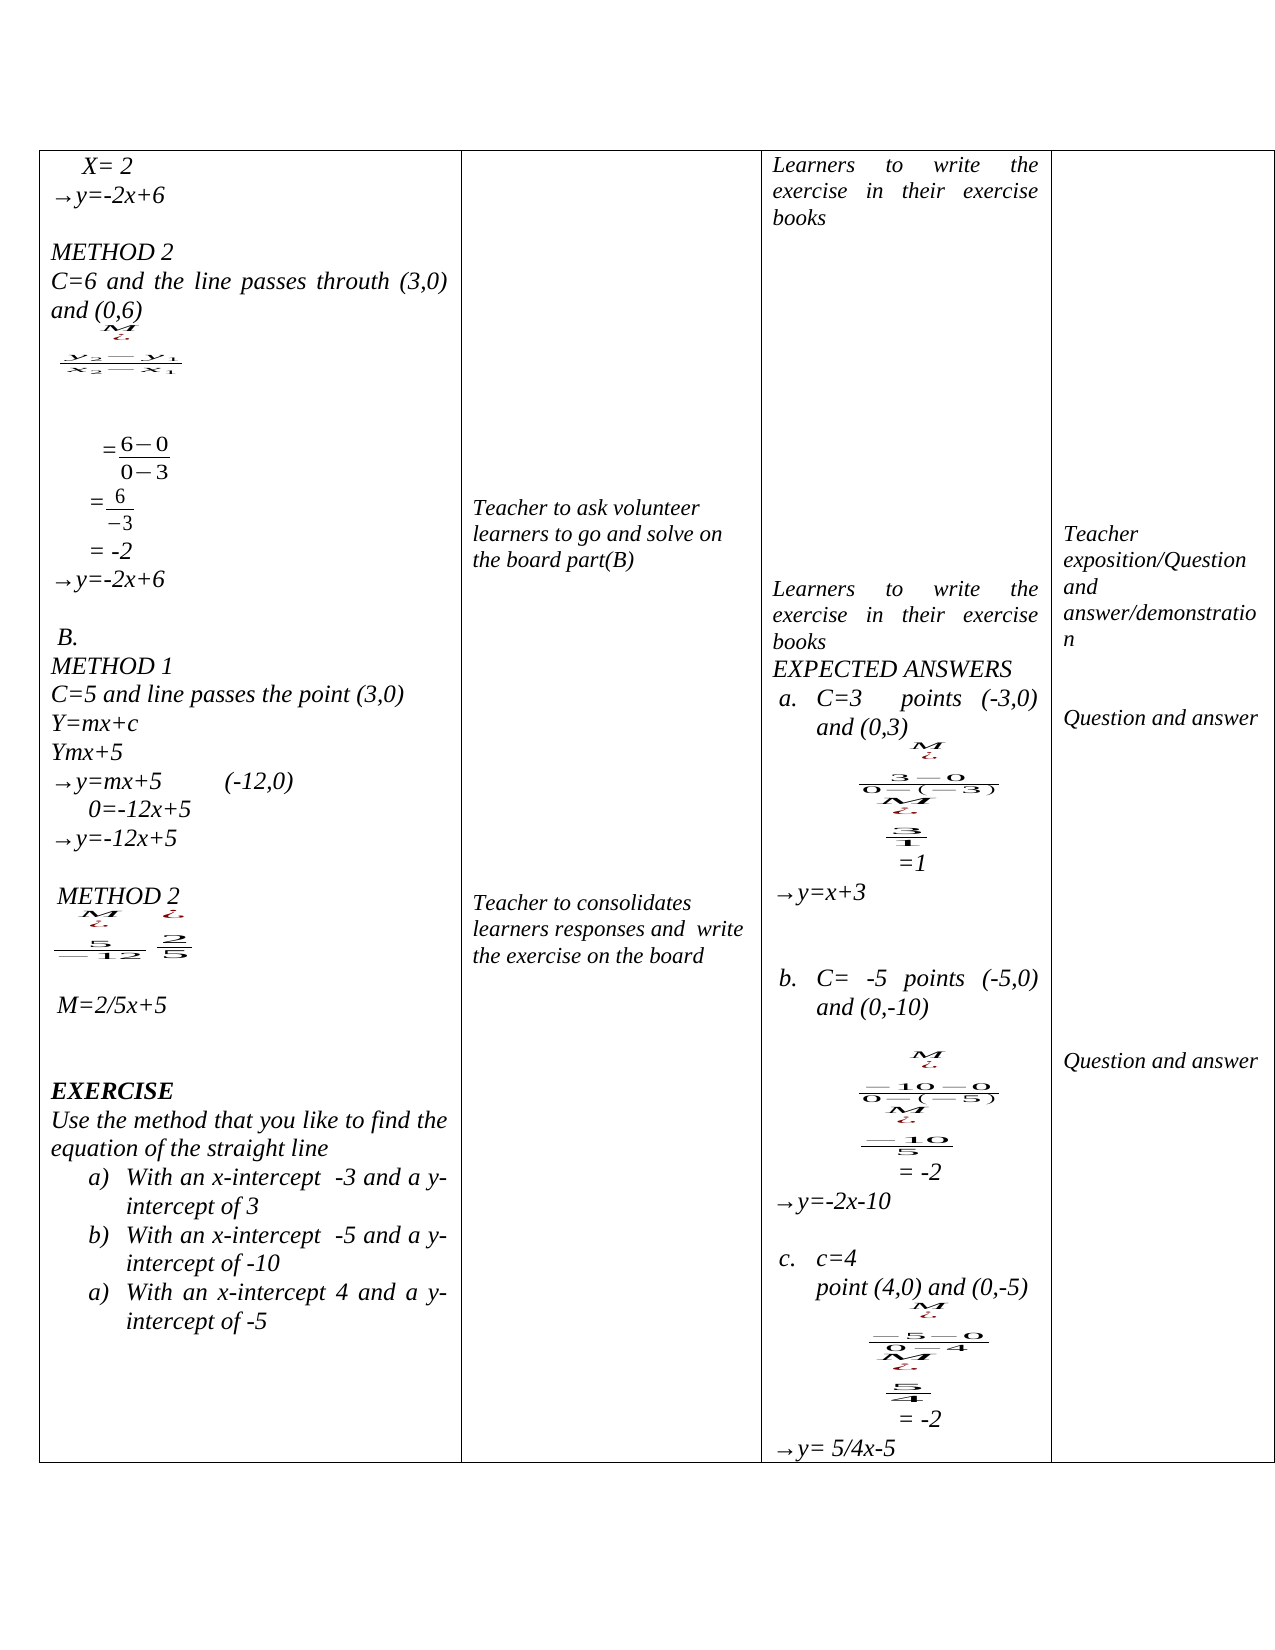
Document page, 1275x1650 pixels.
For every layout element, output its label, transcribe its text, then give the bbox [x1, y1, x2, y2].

table_cell Learners to listen attentively Learners to write the examples in their exercise books Learners to listen attentively and ask question volunteer learners to go and solve on the board Learners to write the exercise in their exercise books Learners to write the exercise in their exercise books EXPECTED ANSWERS C=3 points (-3,0) and (0,3) =1 →y=x+3 C= -5 points (-5,0) and (0,-10) = -2 →y=-2x-10 c=4 point (4,0) and (0,-5) = -2 →y= 5/4x-5 [762, 151, 1051, 1462]
table_cell Teacher exposition/Question and answer/demonstration Question and answer Question and answer [1052, 151, 1274, 1462]
table_cell THE DOUBLE –INTERCEPT FORM The straight line Y=MX+C crosses the x-axis of the point where Y=0 So ,we substitute the point (x-intercept ,0) into the equation Y=MX+C to find the value of M Altenatively ,we can use the formula to calculate the gradient EXAMPLE Find the gradient of the straight line With an x-intercept of 3 and a y-intercept of 6 With an x-intercept of -12.5 and y-intercept of 5 SOLUTION METHOD 1 C=6 and line passes the point (3,0) Y=mx+c Ymx+6 →y=mx+6 (3,0) 0=3x+6 3x=-6 X= 2 →y=-2x+6 METHOD 2 C=6 and the line passes throuth (3,0) and (0,6) = = = -2 →y=-2x+6 B. METHOD 1 C=5 and line passes the point (3,0) Y=mx+c Ymx+5 →y=mx+5 (-12,0) 0=-12x+5 →y=-12x+5 METHOD 2 M=2/5x+5 EXERCISE Use the method that you like to find the equation of the straight line With an x-intercept -3 and a y-intercept of 3 With an x-intercept -5 and a y-intercept of -10 With an x-intercept 4 and a y-intercept of -5 [40, 151, 461, 1462]
table_cell Teacher to ask volunteer learners to go and solve on the board part(B) Teacher to consolidates learners responses and write the exercise on the board [462, 151, 761, 1462]
